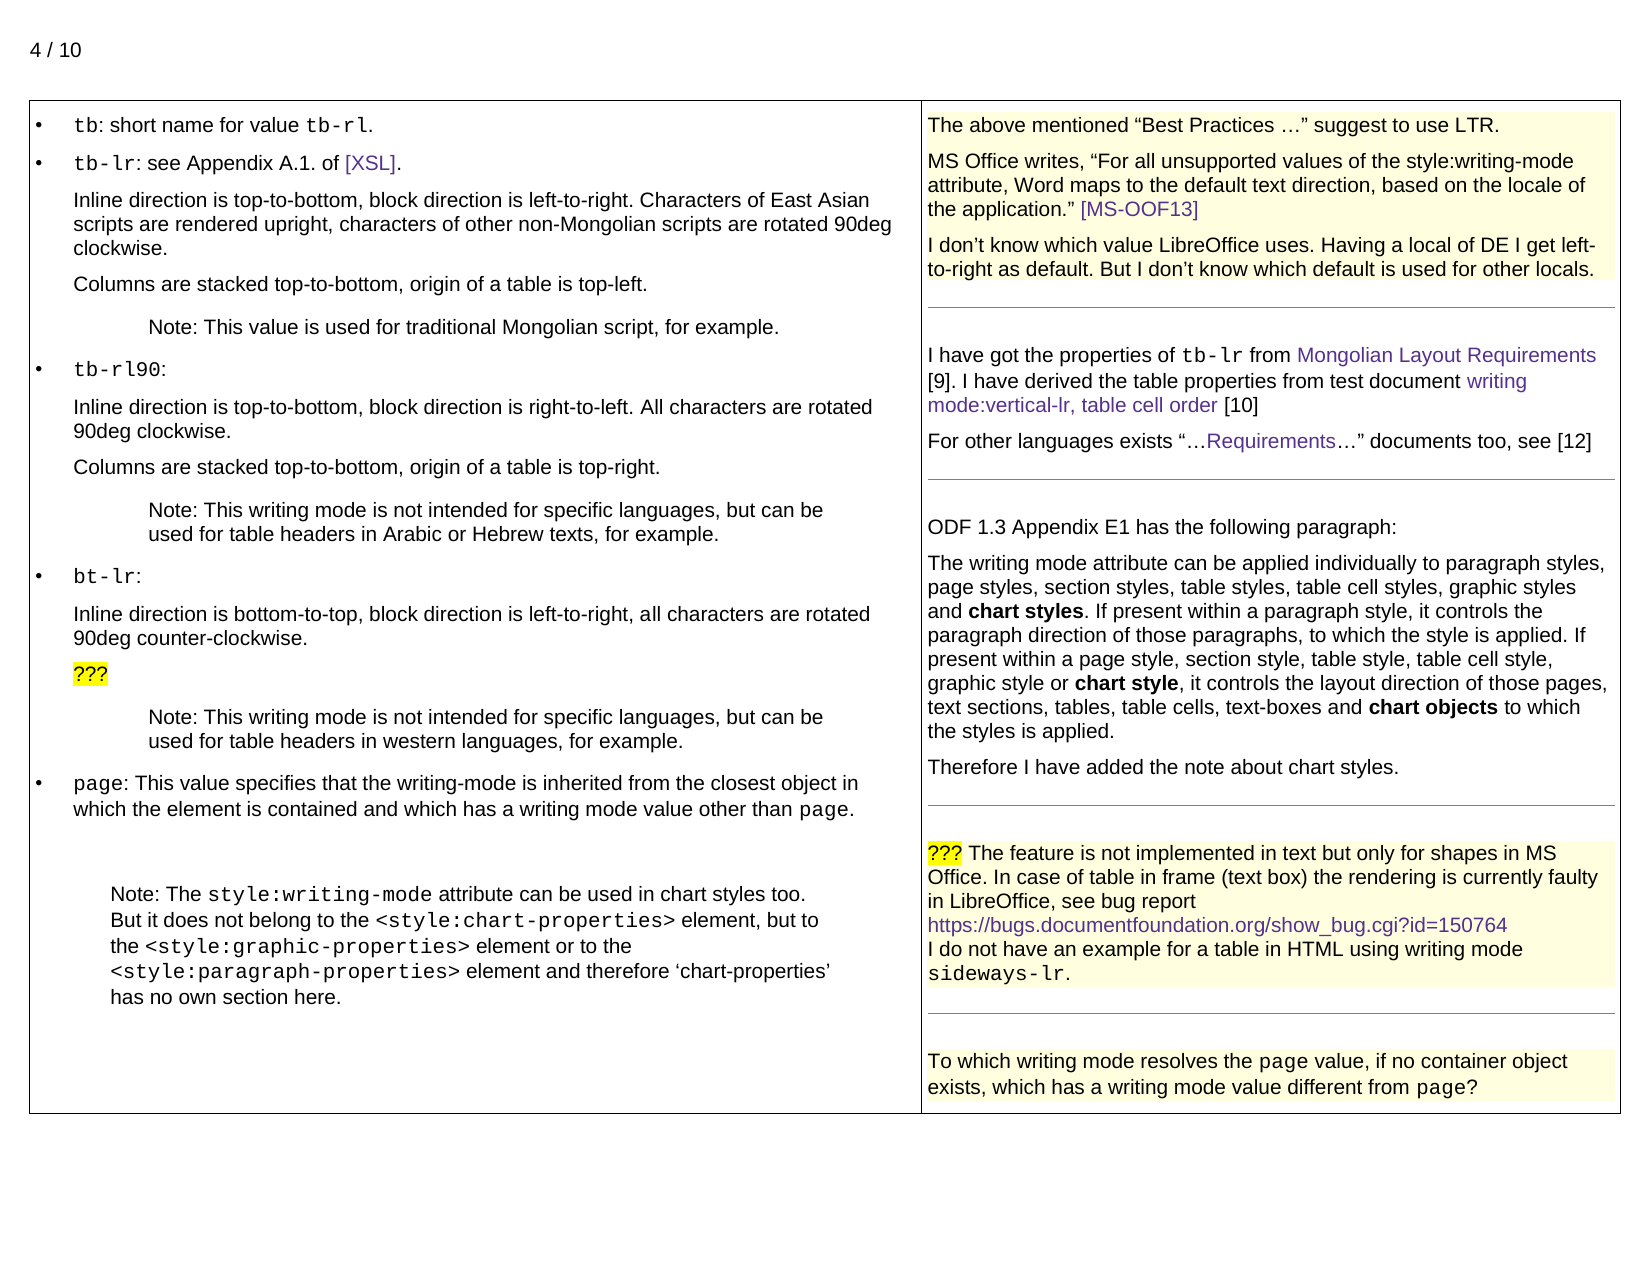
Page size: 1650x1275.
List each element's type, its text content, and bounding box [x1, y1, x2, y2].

table_cell The above mentioned “Best Practices …” suggest to use LTR. MS Office writes, “For all unsupported values of the style:writing-mode attribute, Word maps to the default text direction, based on the locale of the application.” [MS-OOF13] I don’t know which value LibreOffice uses. Having a local of DE I get left-to-right as default. But I don’t know which default is used for other locals. I have got the properties of tb-lr from Mongolian Layout Requirements [9]. I have derived the table properties from test document writing mode:vertical-lr, table cell order [10] For other languages exists “…Requirements…” documents too, see [12] ODF 1.3 Appendix E1 has the following paragraph: The writing mode attribute can be applied individually to paragraph styles, page styles, section styles, table styles, table cell styles, graphic styles and chart styles. If present within a paragraph style, it controls the paragraph direction of those paragraphs, to which the style is applied. If present within a page style, section style, table style, table cell style, graphic style or chart style, it controls the layout direction of those pages, text sections, tables, table cells, text-boxes and chart objects to which the styles is applied. Therefore I have added the note about chart styles. ??? The feature is not implemented in text but only for shapes in MS Office. In case of table in frame (text box) the rendering is currently faulty in LibreOffice, see bug report https://bugs.documentfoundation.org/show_bug.cgi?id=150764 I do not have an example for a table in HTML using writing mode sideways-lr. To which writing mode resolves the page value, if no container object exists, which has a writing mode value different from page? [922, 101, 1620, 1112]
table_cell 20.404.1 General The style:writing-mode attribute controls the direction in which characters are ordered within a line (inline direction), the direction in which lines are stacked (block direction) and the glyph orientation of individual characters. Furthermore it controls the order and display direction of columns in layout objects like section, table or page and in text boxes (called here layout direction). The orientation of images and shapes is not affected by the writing mode. The defined values for the style:writing-mode attribute are lr-tb, lr, rl-tb, rl, tb-rl, tb, tb-lr, tb-rl90, bt-lr and page. lr-tb: see §7.27.7 of [XSL]. Inline direction is left-to-right, block direction is top-to-bottom, all characters are rendered upright. Columns are stacked left-to-right, origin of a table is top-left. Note: This value is common for most Latin scripts, such as used for English or Spanish texts, for example. lr: short name for value lr-tb. rl-tb: see §7.27.7 of [XSL]. Inline direction is right-to-left, block direction is top-to-bottom, all characters are rendered upright. Columns are stacked right-to-left, origin of a table is top-right. Note: This value is common for complex scripts, such as used for Arabic or Hebrew texts, for example. rl: short name for value rl-tb. tb-rl: see §7.27.7 of [XSL]. Inline direction is top-to-bottom, block direction is right-to-left. Characters of East Asian scripts are rendered upright, characters of other scripts are rotated 90deg clockwise. Columns are stacked top-to-bottom, origin of a table is top-right. Note: This value is common for vertical writing with East Asian scripts, such as used for Chinese or Japanese texts, for example. tb: short name for value tb-rl. tb-lr: see Appendix A.1. of [XSL]. Inline direction is top-to-bottom, block direction is left-to-right. Characters of East Asian scripts are rendered upright, characters of other non-Mongolian scripts are rotated 90deg clockwise. Columns are stacked top-to-bottom, origin of a table is top-left. Note: This value is used for traditional Mongolian script, for example. tb-rl90: Inline direction is top-to-bottom, block direction is right-to-left. All characters are rotated 90deg clockwise. Columns are stacked top-to-bottom, origin of a table is top-right. Note: This writing mode is not intended for specific languages, but can be used for table headers in Arabic or Hebrew texts, for example. bt-lr: Inline direction is bottom-to-top, block direction is left-to-right, all characters are rotated 90deg counter-clockwise. ??? Note: This writing mode is not intended for specific languages, but can be used for table headers in western languages, for example. page: This value specifies that the writing-mode is inherited from the closest object in which the element is contained and which has a writing mode value other than page. Note: The style:writing-mode attribute can be used in chart styles too. But it does not belong to the <style:chart-properties> element, but to the <style:graphic-properties> element or to the <style:paragraph-properties> element and therefore ‘chart-properties’ has no own section here. [30, 101, 921, 1112]
